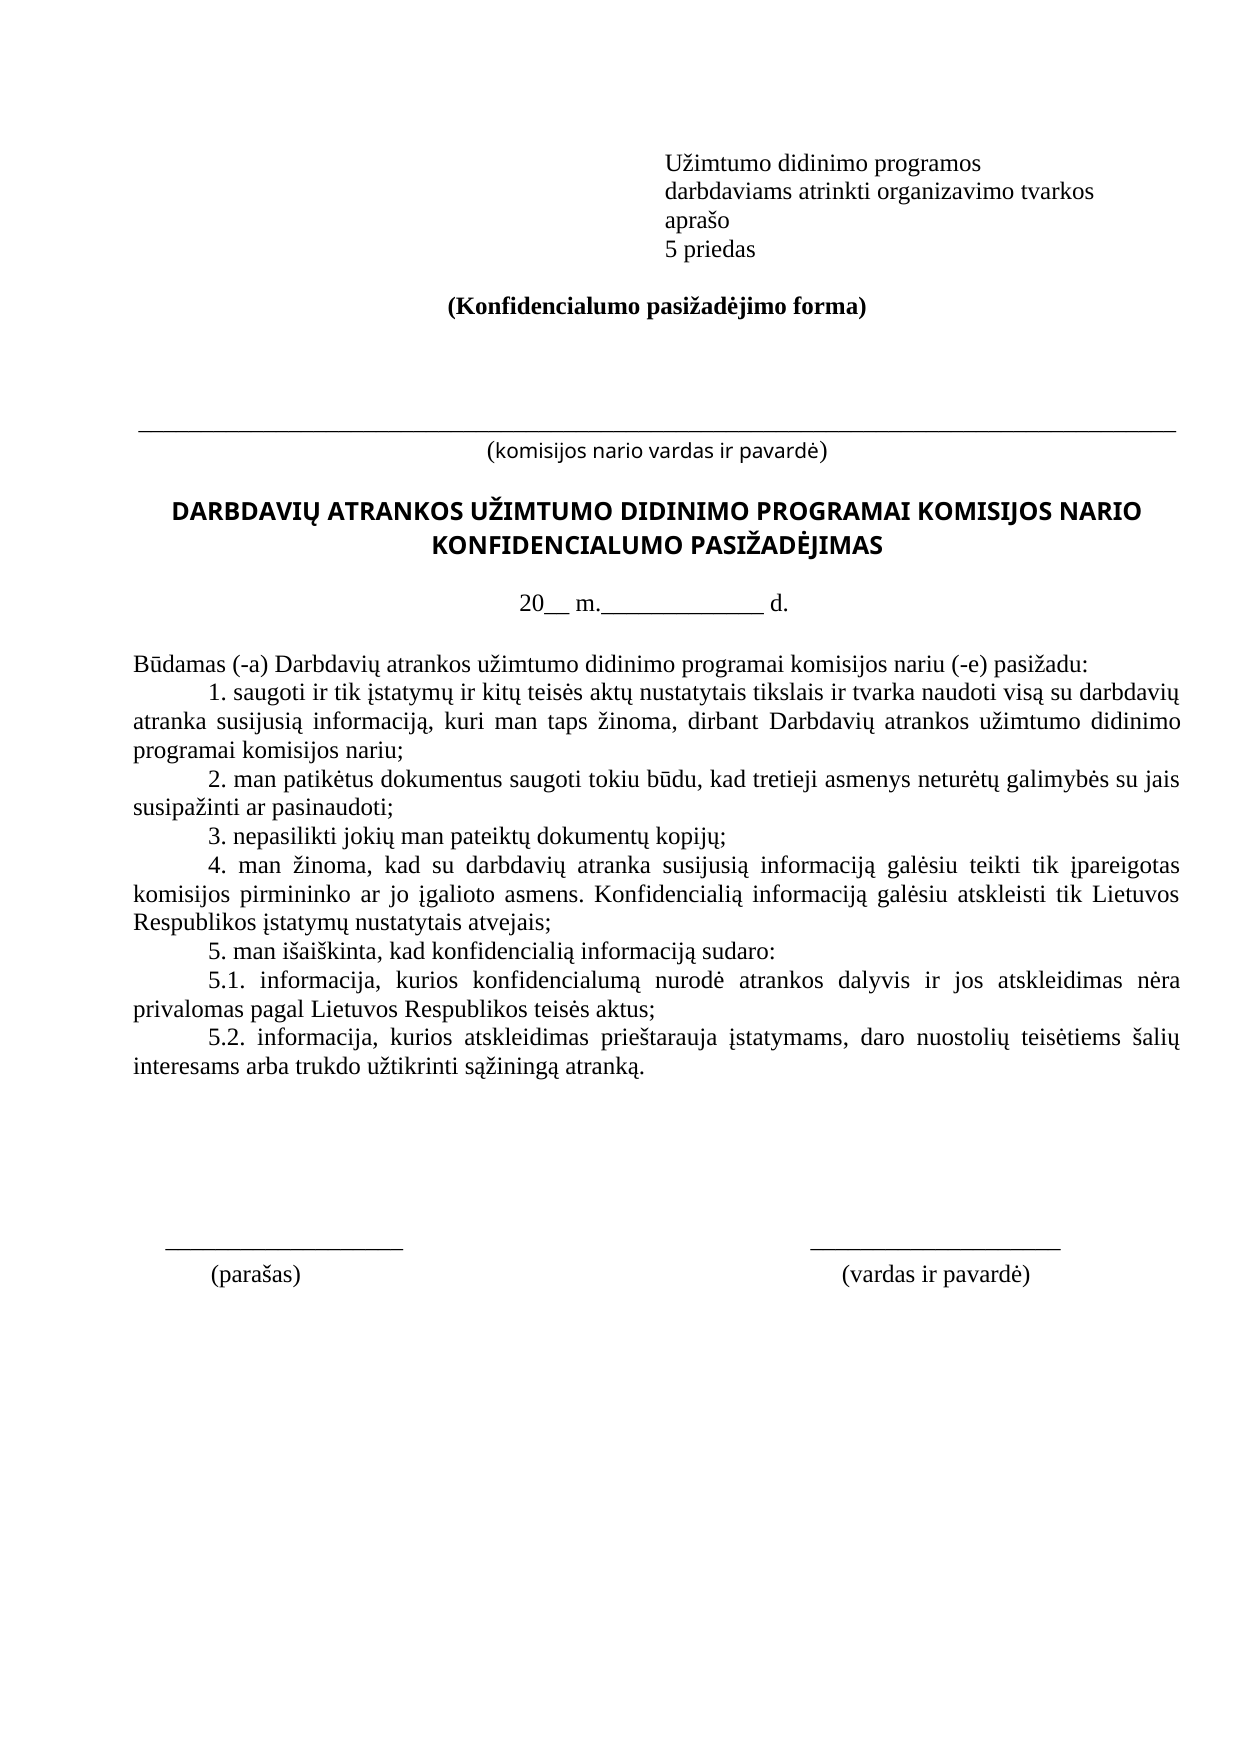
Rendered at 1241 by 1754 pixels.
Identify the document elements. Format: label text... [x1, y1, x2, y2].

text 20__ m._____________ d. [133, 588, 1181, 617]
text Būdamas (-a) Darbdavių atrankos užimtumo didinimo programai komisijos nariu (-e) pasižadu: [133, 649, 1181, 677]
text 5.1. informacija, kurios konfidencialumą nurodė atrankos dalyvis ir jos atskleidimas nėra privalomas pagal Lietuvos Respublikos teisės aktus; [133, 965, 1181, 1022]
text Užimtumo didinimo programos [664, 148, 1181, 176]
text 4. man žinoma, kad su darbdavių atranka susijusią informaciją galėsiu teikti tik įpareigotas komisijos pirmininko ar jo įgalioto asmens. Konfidencialią informaciją galėsiu atskleisti tik Lietuvos Respublikos įstatymų nustatytais atvejais; [133, 850, 1181, 936]
text (parašas) (vardas ir pavardė) [133, 1259, 1181, 1287]
text 5 priedas [664, 234, 1181, 263]
text DARBDAVIŲ ATRANKOS UŽIMTUMO DIDINIMO PROGRAMAI KOMISIJOS NARIO KONFIDENCIALUMO PASIŽADĖJIMAS [133, 493, 1181, 561]
text 2. man patikėtus dokumentus saugoti tokiu būdu, kad tretieji asmenys neturėtų galimybės su jais susipažinti ar pasinaudoti; [133, 764, 1181, 821]
text 5. man išaiškinta, kad konfidencialią informaciją sudaro: [133, 936, 1181, 965]
text ___________________ ____________________ [133, 1224, 1181, 1252]
text 1. saugoti ir tik įstatymų ir kitų teisės aktų nustatytais tikslais ir tvarka naudoti visą su darbdavių atranka susijusią informaciją, kuri man taps žinoma, dirbant Darbdavių atrankos užimtumo didinimo programai komisijos nariu; [133, 677, 1181, 764]
text ___________________________________________________________________________________ [133, 406, 1181, 435]
text aprašo [664, 205, 1181, 234]
text darbdaviams atrinkti organizavimo tvarkos [664, 176, 1181, 205]
text (Konfidencialumo pasižadėjimo forma) [133, 291, 1181, 320]
text (komisijos nario vardas ir pavardė) [133, 435, 1181, 464]
text 5.2. informacija, kurios atskleidimas prieštarauja įstatymams, daro nuostolių teisėtiems šalių interesams arba trukdo užtikrinti sąžiningą atranką. [133, 1022, 1181, 1080]
text 3. nepasilikti jokių man pateiktų dokumentų kopijų; [133, 821, 1181, 850]
